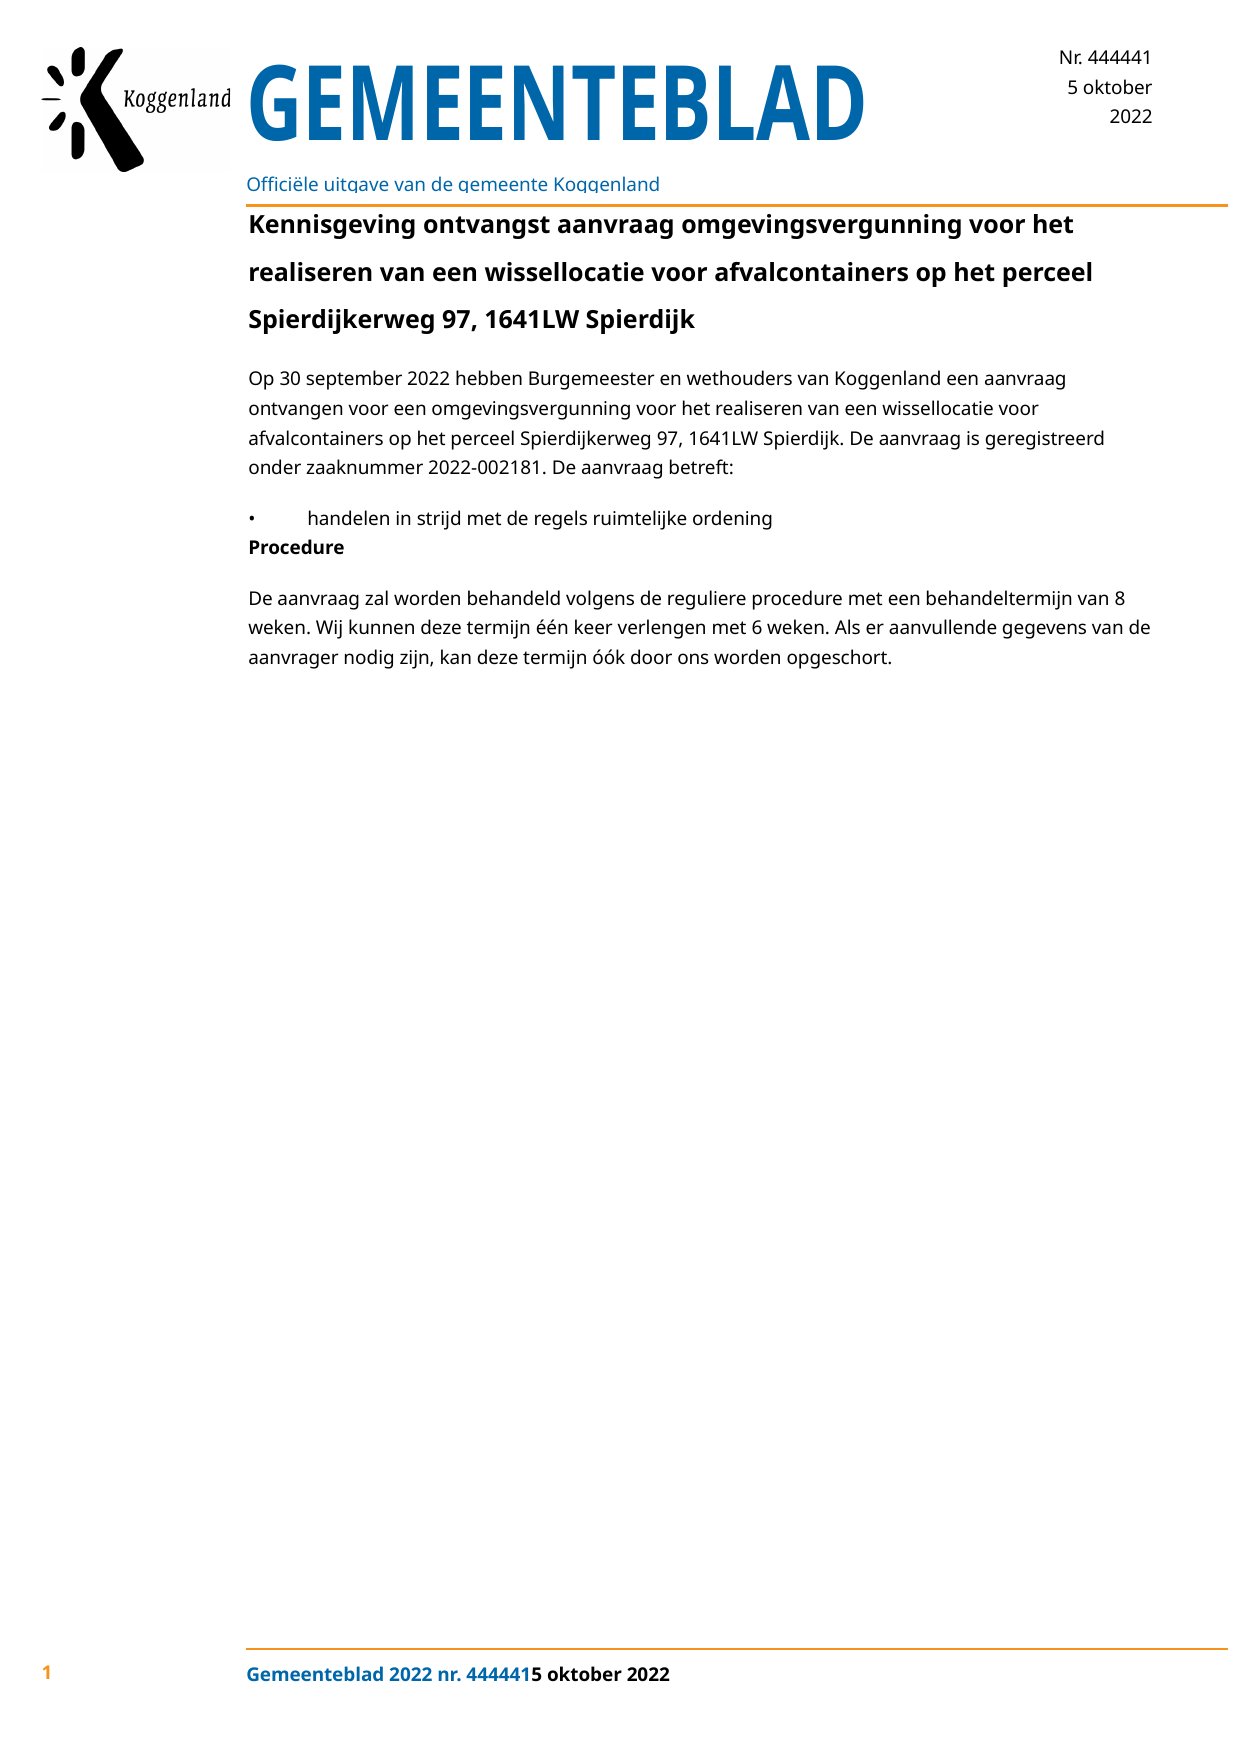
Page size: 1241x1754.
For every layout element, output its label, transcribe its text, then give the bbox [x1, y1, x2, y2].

text Op 30 september 2022 hebben Burgemeester en wethouders van Koggenland een aanvraag ontvangen voor een omgevingsvergunning voor het realiseren van een wissellocatie voor afvalcontainers op het perceel Spierdijkerweg 97, 1641LW Spierdijk. De aanvraag is geregistreerd onder zaaknummer 2022-002181. De aanvraag betreft: [248, 366, 1152, 480]
text Kennisgeving ontvangst aanvraag omgevingsvergunning voor het realiseren van een wissellocatie voor afvalcontainers op het perceel Spierdijkerweg 97, 1641LW Spierdijk [248, 207, 1152, 336]
text De aanvraag zal worden behandeld volgens de reguliere procedure met een behandeltermijn van 8 weken. Wij kunnen deze termijn één keer verlengen met 6 weken. Als er aanvullende gegevens van de aanvrager nodig zijn, kan deze termijn óók door ons worden opgeschort. [248, 585, 1152, 669]
text Procedure [248, 534, 1152, 560]
picture [41, 47, 231, 172]
list handelen in strijd met de regels ruimtelijke ordening [248, 505, 1152, 530]
